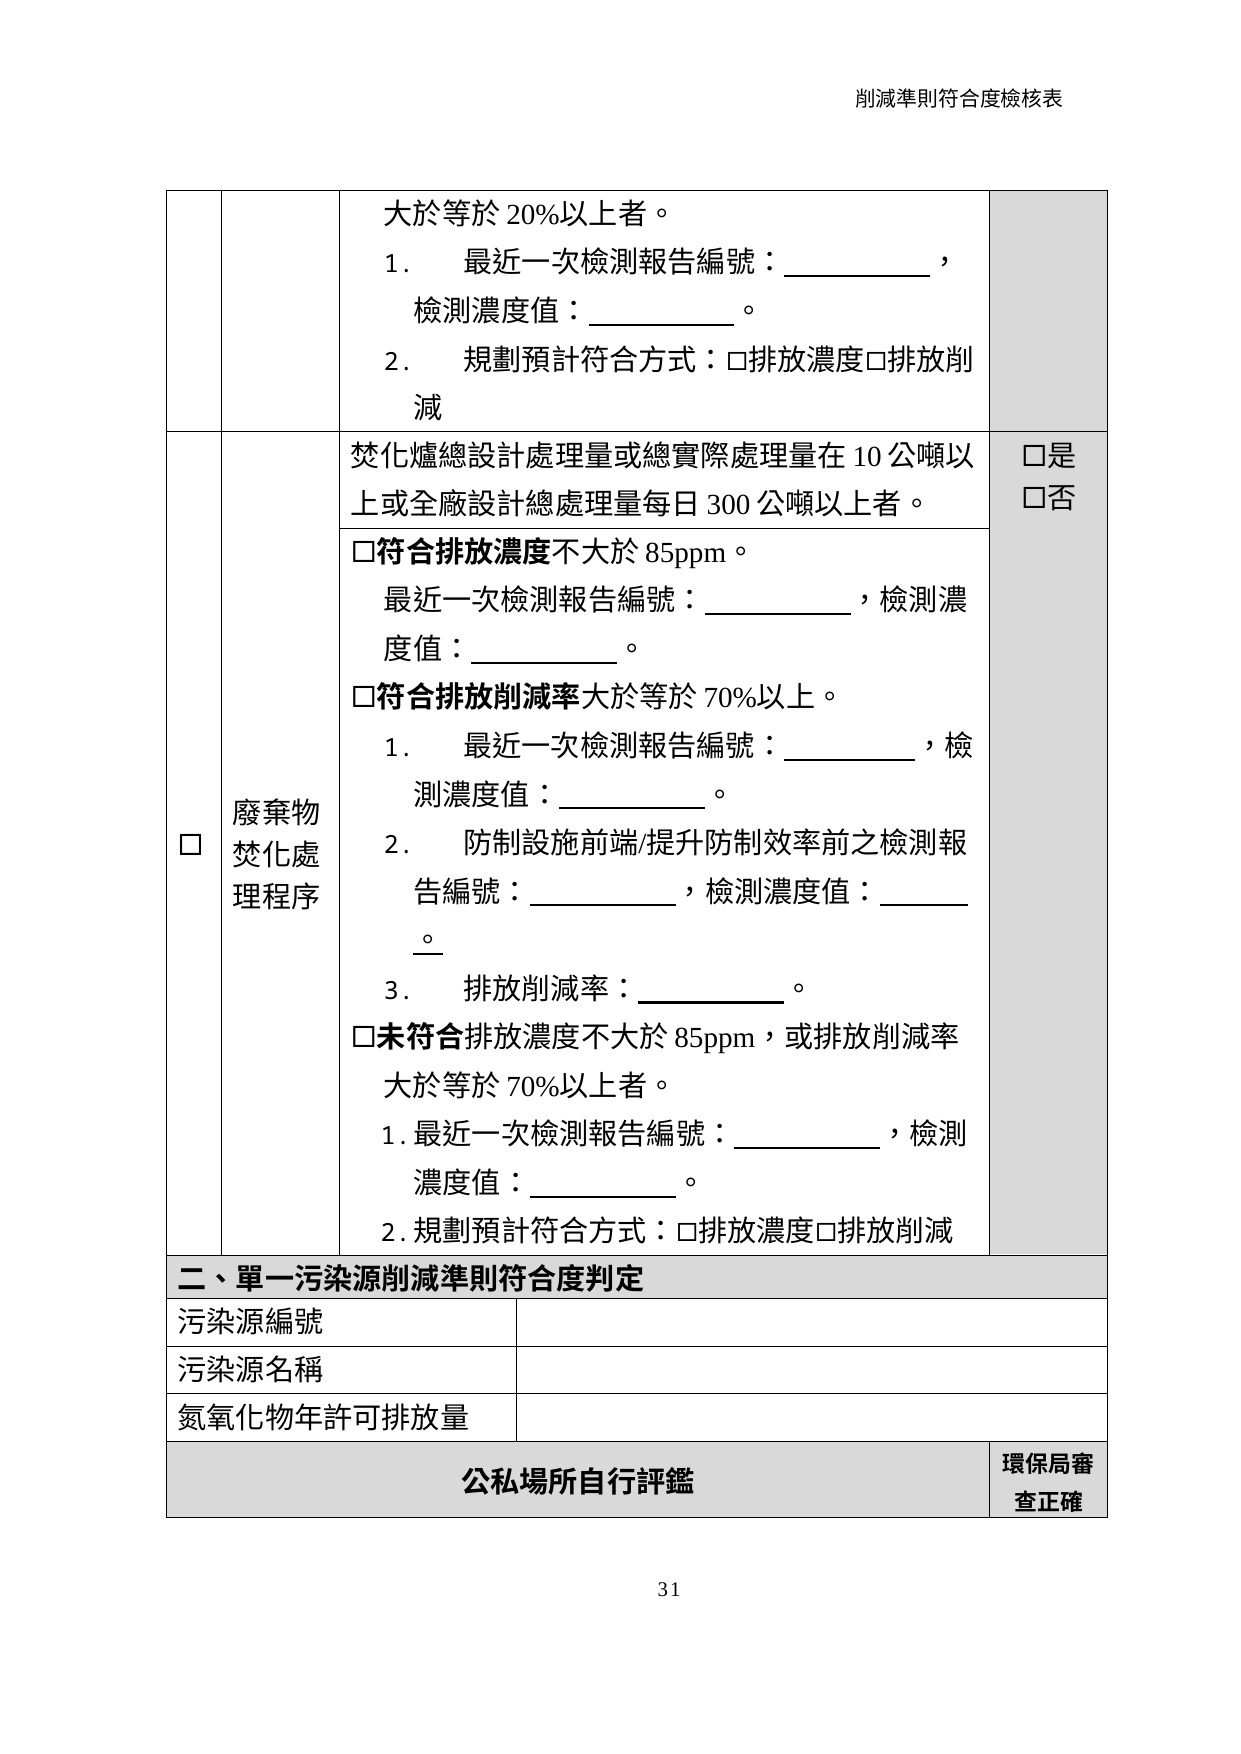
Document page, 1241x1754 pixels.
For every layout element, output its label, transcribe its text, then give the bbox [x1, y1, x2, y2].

table_cell 公私場所自行評鑑 [167, 1442, 989, 1517]
table_cell  [167, 432, 221, 1254]
table_cell [517, 1299, 1107, 1346]
table_cell 是 否 [990, 432, 1107, 1254]
table_cell [517, 1394, 1107, 1441]
table_cell 氮氧化物年許可排放量 [167, 1394, 516, 1441]
table_cell 焚化爐總設計處理量或總實際處理量在10公噸以上或全廠設計總處理量每日300公噸以上者。 [340, 432, 989, 527]
table_cell 廢棄物焚化處理程序 [222, 432, 339, 1254]
table_cell [990, 191, 1107, 431]
table_cell [167, 191, 221, 431]
table_cell 污染源名稱 [167, 1347, 516, 1393]
table_cell [517, 1347, 1107, 1393]
table_cell 污染源編號 [167, 1299, 516, 1346]
table_cell 符合排放濃度不大於85ppm。 最近一次檢測報告編號： ，檢測濃度值： 。 符合排放削減率大於等於70%以上。 最近一次檢測報告編號： ，檢測濃度值： 。 防制設施前端/提升防制效率前之檢測報告編號： ，檢測濃度值： 。 排放削減率： 。 未符合排放濃度不大於85ppm，或排放削減率大於等於70%以上者。 最近一次檢測報告編號： ，檢測濃度值： 。 規劃預計符合方式：排放濃度排放削減 [340, 529, 989, 1254]
table_cell 二、單一污染源削減準則符合度判定 [167, 1256, 1107, 1298]
table_cell 符合排放濃度不大於25ppm。 最近一次檢測報告編號： ，檢測濃度值： 。 符合排放削減率大於等於20%以上。 最近一次檢測報告編號： ，檢測濃度值： 。 防制設施前端/提升防制效率前之檢測報告編號： ，檢測濃度值： 。 排放削減率： 。 未符合排放濃度不大於25ppm，或排放削減率大於等於20%以上者。 最近一次檢測報告編號： ，檢測濃度值： 。 規劃預計符合方式：排放濃度排放削減 [340, 191, 989, 431]
table_cell [222, 191, 339, 431]
table_cell 環保局審查正確 [990, 1442, 1107, 1517]
